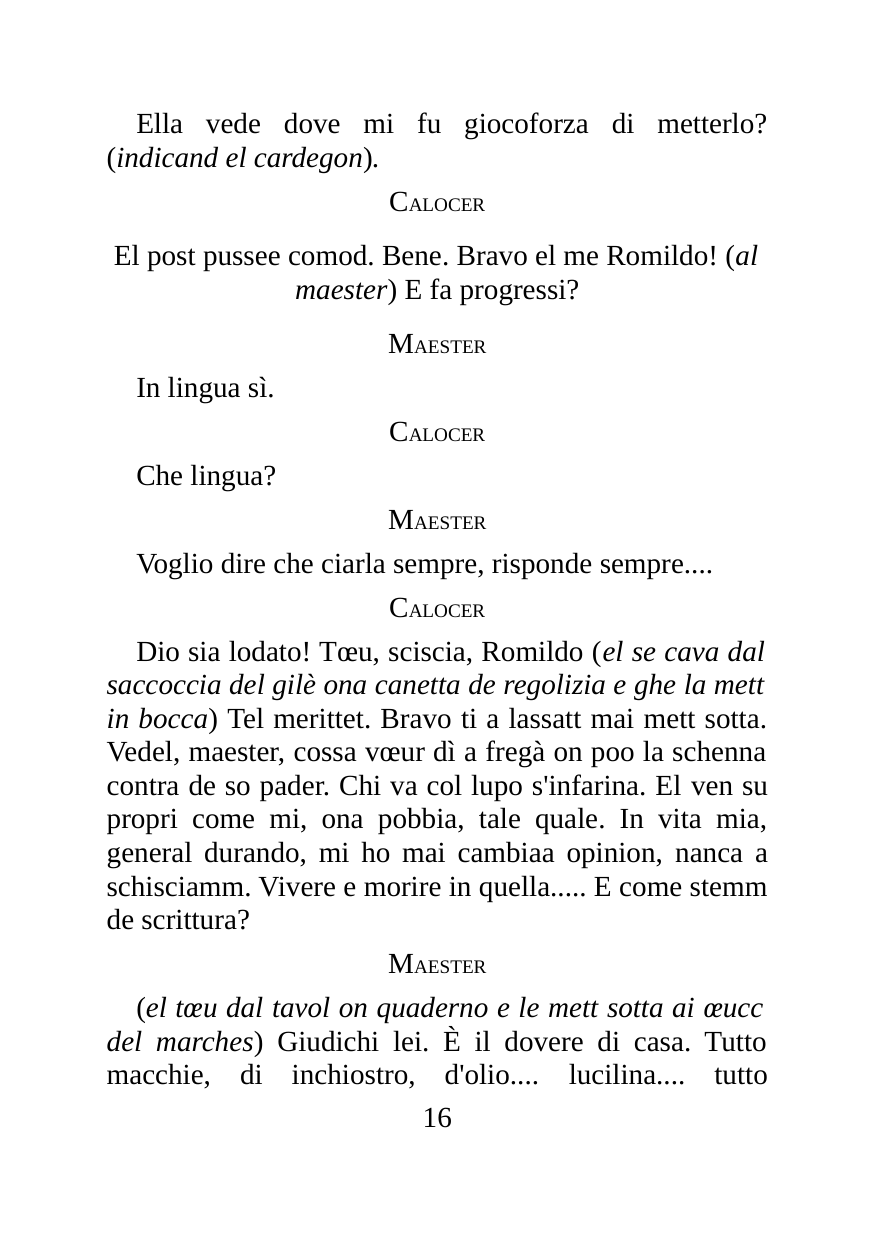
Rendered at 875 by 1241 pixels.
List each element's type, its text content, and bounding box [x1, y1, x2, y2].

text Calocer [106, 184, 768, 217]
text Maester [106, 946, 768, 980]
text El post pussee comod. Bene. Bravo el me Romildo! (al maester) E fa progressi? [106, 238, 768, 305]
text (el tœu dal tavol on quaderno e le mett sotta ai œucc del marches) Giudichi lei. È il dovere di casa. Tutto macchie, di inchiostro, d'olio.... lucilina.... tutto [106, 990, 768, 1091]
text Ella vede dove mi fu giocoforza di metterlo? (indicand el cardegon). [106, 106, 768, 173]
text Calocer [106, 414, 768, 448]
text Maester [106, 326, 768, 360]
text Calocer [106, 590, 768, 623]
text Che lingua? [106, 458, 768, 492]
text In lingua sì. [106, 370, 768, 404]
text Dio sia lodato! Tœu, sciscia, Romildo (el se cava dal saccoccia del gilè ona canetta de regolizia e ghe la mett in bocca) Tel merittet. Bravo ti a lassatt mai mett sotta. Vedel, maester, cossa vœur dì a fregà on poo la schenna contra de so pader. Chi va col lupo s'infarina. El ven su propri come mi, ona pobbia, tale quale. In vita mia, general durando, mi ho mai cambiaa opinion, nanca a schisciamm. Vivere e morire in quella..... E come stemm de scrittura? [106, 634, 768, 936]
text Maester [106, 502, 768, 536]
text Voglio dire che ciarla sempre, risponde sempre.... [106, 546, 768, 579]
